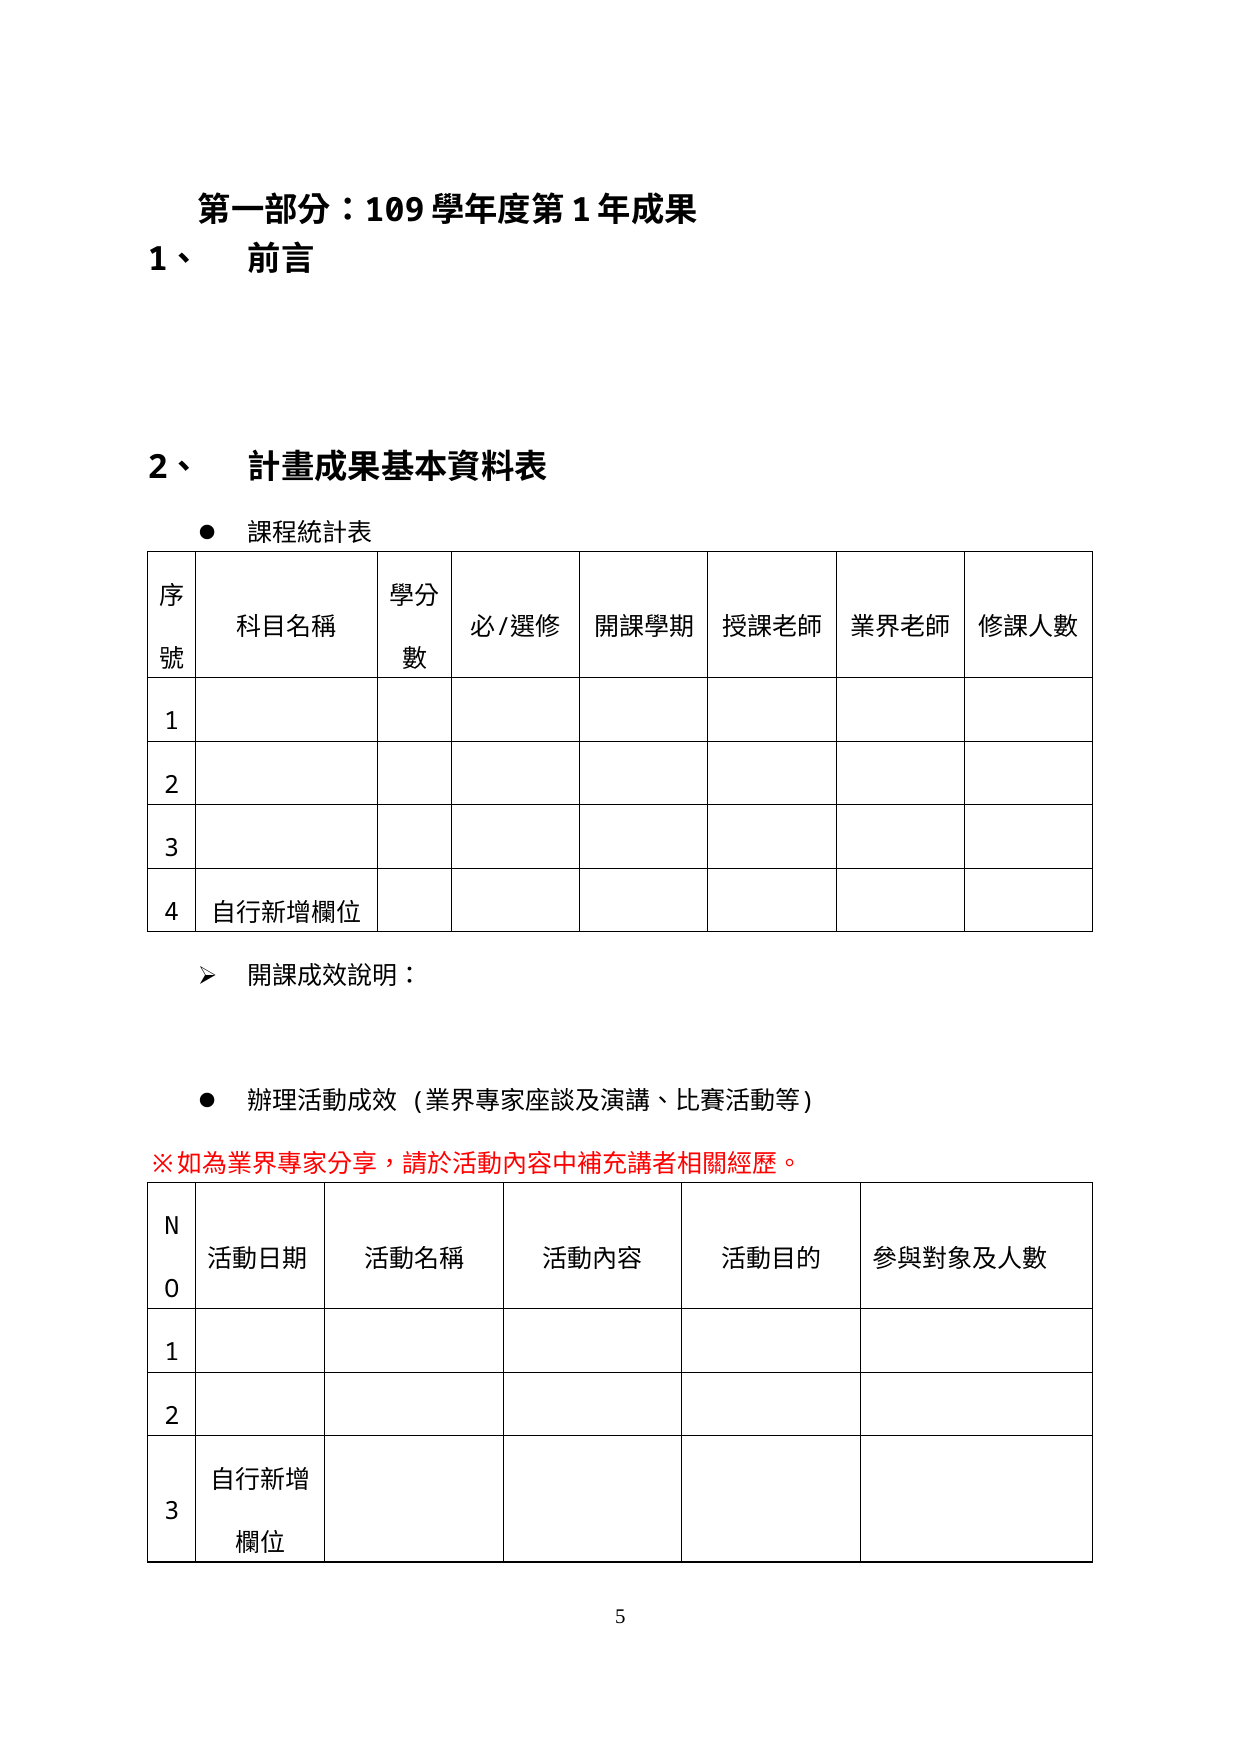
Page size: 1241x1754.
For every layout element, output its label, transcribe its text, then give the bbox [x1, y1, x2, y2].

table_cell [452, 678, 579, 741]
table_cell [837, 805, 964, 868]
table_cell [378, 742, 451, 804]
list 開課成效說明： [198, 932, 1092, 995]
table_cell [452, 805, 579, 868]
table_cell 3 [148, 1436, 195, 1561]
table_cell 2 [148, 1373, 195, 1435]
table_cell [861, 1309, 1092, 1372]
table_header NO [148, 1183, 195, 1308]
table_cell [580, 805, 707, 868]
table_cell 1 [148, 678, 195, 741]
table_cell [378, 869, 451, 931]
table_cell [708, 869, 836, 931]
table_cell [837, 678, 964, 741]
table_cell [196, 742, 377, 804]
table_cell [504, 1373, 681, 1435]
table_cell [708, 742, 836, 804]
table_header 活動目的 [682, 1183, 860, 1308]
table_cell [378, 678, 451, 741]
text 第一部分：109學年度第1年成果 [198, 166, 1092, 228]
table_cell 自行新增欄位 [196, 1436, 324, 1561]
table_cell [965, 869, 1092, 931]
list 辦理活動成效 (業界專家座談及演講、比賽活動等) [198, 1057, 1092, 1120]
table_cell [861, 1436, 1092, 1561]
table_header 修課人數 [965, 552, 1092, 677]
table_header 授課老師 [708, 552, 836, 677]
table_cell 1 [148, 1309, 195, 1372]
table_cell [682, 1309, 860, 1372]
table_cell [708, 805, 836, 868]
table_cell [682, 1373, 860, 1435]
table_cell [504, 1436, 681, 1561]
table_cell 2 [148, 742, 195, 804]
table_header 學分數 [378, 552, 451, 677]
table_cell [861, 1373, 1092, 1435]
table_cell [682, 1436, 860, 1561]
list 課程統計表 [198, 488, 1092, 551]
table_cell [580, 678, 707, 741]
table_cell [580, 869, 707, 931]
table_header 參與對象及人數 [861, 1183, 1092, 1308]
table_header 必/選修 [452, 552, 579, 677]
table_cell [378, 805, 451, 868]
table_cell [452, 742, 579, 804]
table_cell [580, 742, 707, 804]
table_cell 4 [148, 869, 195, 931]
list 前言 [148, 228, 1092, 280]
table_header 活動名稱 [325, 1183, 503, 1308]
table_header 業界老師 [837, 552, 964, 677]
table_header 活動內容 [504, 1183, 681, 1308]
table_cell [837, 869, 964, 931]
table_cell [504, 1309, 681, 1372]
list 計畫成果基本資料表 [148, 436, 1092, 488]
table_header 科目名稱 [196, 552, 377, 677]
table_cell [708, 678, 836, 741]
table_cell [325, 1436, 503, 1561]
table_cell 3 [148, 805, 195, 868]
table_cell [452, 869, 579, 931]
table_cell [965, 678, 1092, 741]
table_cell [965, 742, 1092, 804]
table_header 活動日期 [196, 1183, 324, 1308]
table_cell [965, 805, 1092, 868]
table_cell [196, 1309, 324, 1372]
table_cell [325, 1373, 503, 1435]
table_header 開課學期 [580, 552, 707, 677]
table_cell [196, 1373, 324, 1435]
table_cell [325, 1309, 503, 1372]
text ※如為業界專家分享，請於活動內容中補充講者相關經歷。 [148, 1120, 1092, 1182]
table_cell [837, 742, 964, 804]
table_cell 自行新增欄位 [196, 869, 377, 931]
table_cell [196, 805, 377, 868]
table_cell [196, 678, 377, 741]
table_header 序號 [148, 552, 195, 677]
